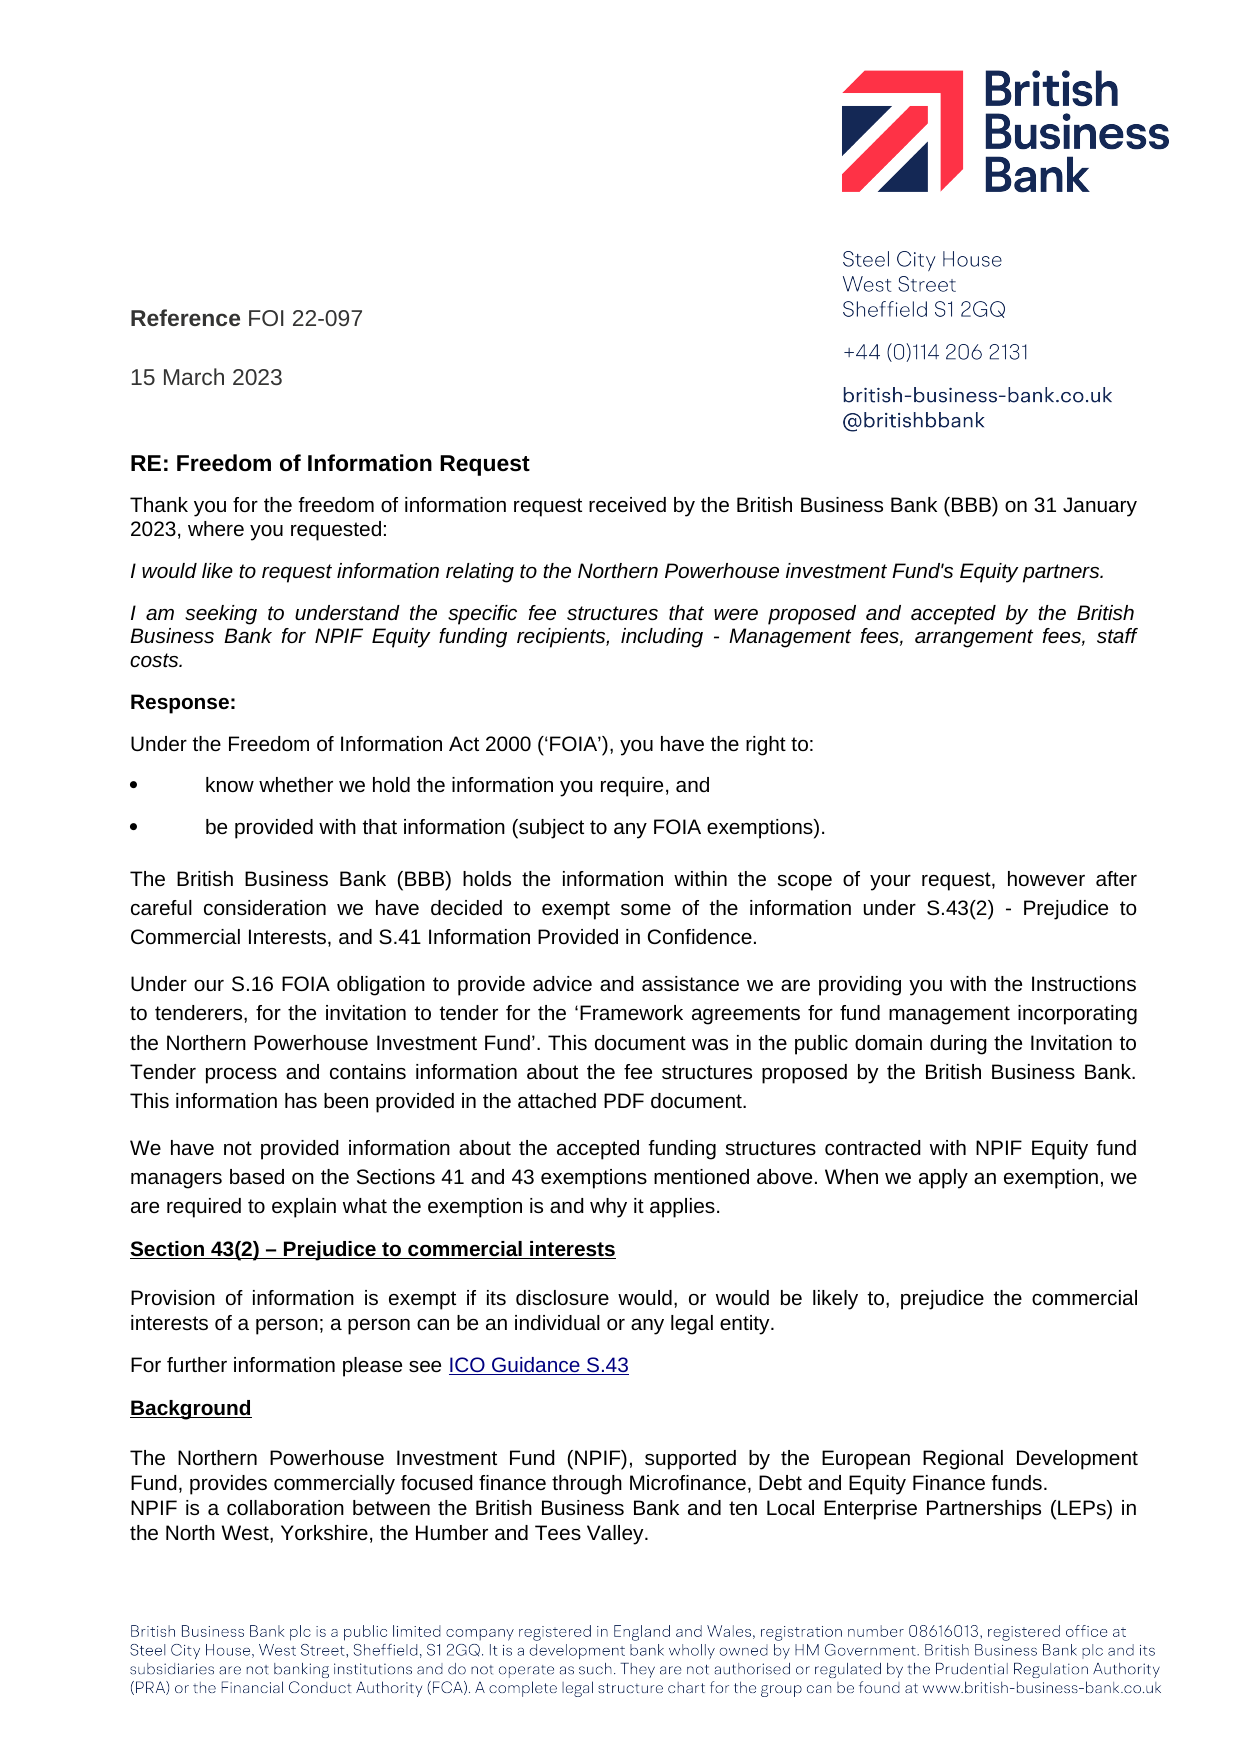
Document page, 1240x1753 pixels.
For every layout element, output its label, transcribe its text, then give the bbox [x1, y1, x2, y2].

text The Northern Powerhouse Investment Fund (NPIF), supported by the European Regional Development Fund, provides commercially focused finance through Microfinance, Debt and Equity Finance funds. [130, 1445, 1139, 1495]
text 15 March 2023 [130, 362, 1169, 391]
text NPIF is a collaboration between the British Business Bank and ten Local Enterprise Partnerships (LEPs) in the North West, Yorkshire, the Humber and Tees Valley. [130, 1495, 1139, 1545]
text Under our S.16 FOIA obligation to provide advice and assistance we are providing you with the Instructions to tenderers, for the invitation to tender for the ‘Framework agreements for fund management incorporating the Northern Powerhouse Investment Fund’. This document was in the public domain during the Invitation to Tender process and contains information about the fee structures proposed by the British Business Bank. This information has been provided in the attached PDF document. [130, 968, 1139, 1114]
text RE: Freedom of Information Request [130, 450, 1169, 477]
list know whether we hold the information you require, and [130, 773, 1139, 797]
text For further information please see ICO Guidance S.43 [130, 1353, 1139, 1378]
text The British Business Bank (BBB) holds the information within the scope of your request, however after careful consideration we have decided to exempt some of the information under S.43(2) - Prejudice to Commercial Interests, and S.41 Information Provided in Confidence. [130, 863, 1139, 951]
text I would like to request information relating to the Northern Powerhouse investment Fund's Equity partners. [130, 559, 1139, 583]
text Reference FOI 22-097 [130, 303, 1169, 333]
text Provision of information is exempt if its disclosure would, or would be likely to, prejudice the commercial interests of a person; a person can be an individual or any legal entity. [130, 1285, 1139, 1335]
text Response: [130, 690, 1139, 714]
text Section 43(2) – Prejudice to commercial interests [130, 1237, 1139, 1261]
text I am seeking to understand the specific fee structures that were proposed and accepted by the British Business Bank for NPIF Equity funding recipients, including - Management fees, arrangement fees, staff costs. [130, 600, 1139, 672]
text Thank you for the freedom of information request received by the British Business Bank (BBB) on 31 January 2023, where you requested: [130, 493, 1139, 541]
text Under the Freedom of Information Act 2000 (‘FOIA’), you have the right to: [130, 732, 1139, 756]
text Background [130, 1395, 1139, 1420]
text We have not provided information about the accepted funding structures contracted with NPIF Equity fund managers based on the Sections 41 and 43 exemptions mentioned above. When we apply an exemption, we are required to explain what the exemption is and why it applies. [130, 1132, 1139, 1219]
list be provided with that information (subject to any FOIA exemptions). [130, 815, 1139, 839]
